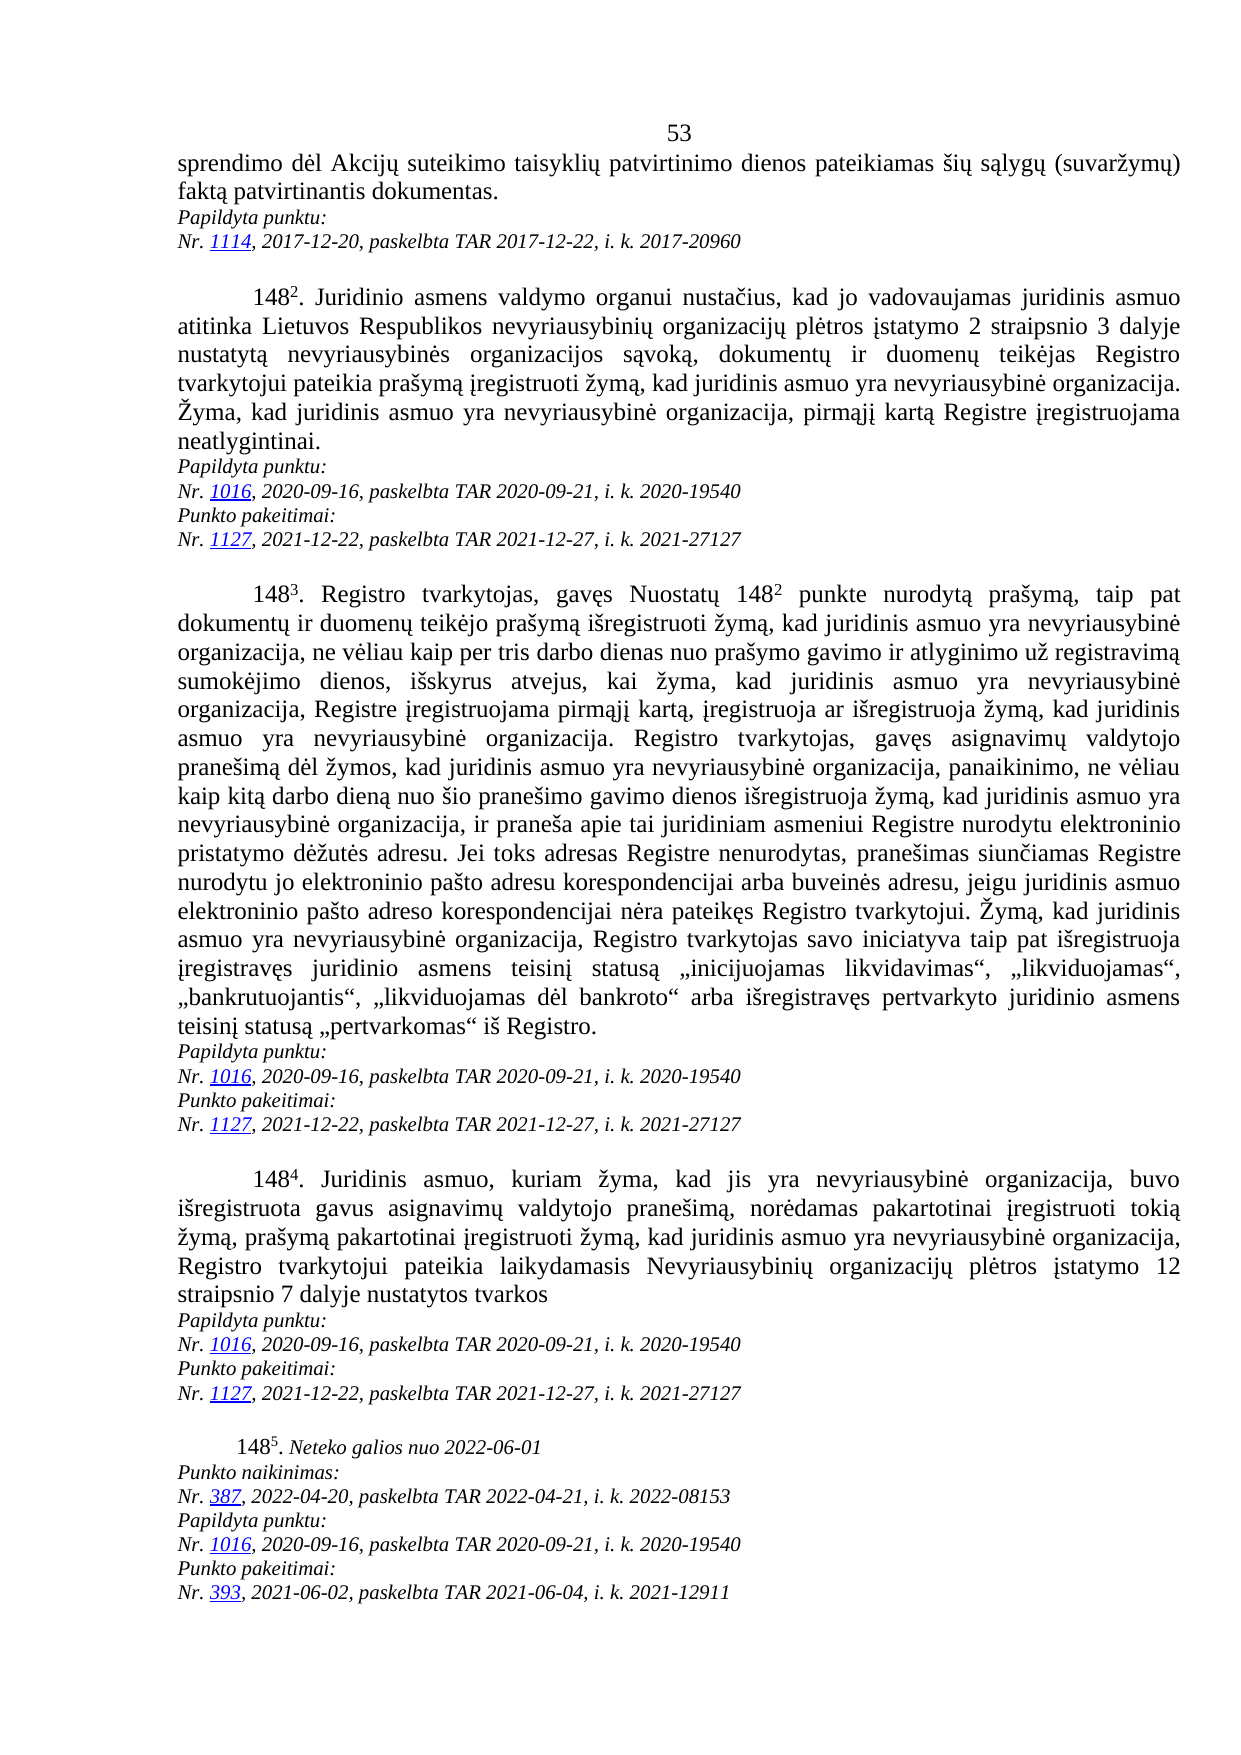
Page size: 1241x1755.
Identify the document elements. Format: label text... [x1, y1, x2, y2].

text Nr. 1114, 2017-12-20, paskelbta TAR 2017-12-22, i. k. 2017-20960 [177, 229, 1181, 253]
text Nr. 1127, 2021-12-22, paskelbta TAR 2021-12-27, i. k. 2021-27127 [177, 1380, 1181, 1404]
text Nr. 1016, 2020-09-16, paskelbta TAR 2020-09-21, i. k. 2020-19540 [177, 1532, 1181, 1556]
text Nr. 393, 2021-06-02, paskelbta TAR 2021-06-04, i. k. 2021-12911 [177, 1580, 1181, 1604]
text Punkto pakeitimai: [177, 1356, 1181, 1380]
text Punkto naikinimas: [177, 1459, 1181, 1484]
text Punkto pakeitimai: [177, 1088, 1181, 1112]
text 1483. Registro tvarkytojas, gavęs Nuostatų 1482 punkte nurodytą prašymą, taip pat dokumentų ir duomenų teikėjo prašymą išregistruoti žymą, kad juridinis asmuo yra nevyriausybinė organizacija, ne vėliau kaip per tris darbo dienas nuo prašymo gavimo ir atlyginimo už registravimą sumokėjimo dienos, išskyrus atvejus, kai žyma, kad juridinis asmuo yra nevyriausybinė organizacija, Registre įregistruojama pirmąjį kartą, įregistruoja ar išregistruoja žymą, kad juridinis asmuo yra nevyriausybinė organizacija. Registro tvarkytojas, gavęs asignavimų valdytojo pranešimą dėl žymos, kad juridinis asmuo yra nevyriausybinė organizacija, panaikinimo, ne vėliau kaip kitą darbo dieną nuo šio pranešimo gavimo dienos išregistruoja žymą, kad juridinis asmuo yra nevyriausybinė organizacija, ir praneša apie tai juridiniam asmeniui Registre nurodytu elektroninio pristatymo dėžutės adresu. Jei toks adresas Registre nenurodytas, pranešimas siunčiamas Registre nurodytu jo elektroninio pašto adresu korespondencijai arba buveinės adresu, jeigu juridinis asmuo elektroninio pašto adreso korespondencijai nėra pateikęs Registro tvarkytojui. Žymą, kad juridinis asmuo yra nevyriausybinė organizacija, Registro tvarkytojas savo iniciatyva taip pat išregistruoja įregistravęs juridinio asmens teisinį statusą „inicijuojamas likvidavimas“, „likviduojamas“, „bankrutuojantis“, „likviduojamas dėl bankroto“ arba išregistravęs pertvarkyto juridinio asmens teisinį statusą „pertvarkomas“ iš Registro. [177, 579, 1181, 1039]
text Nr. 1127, 2021-12-22, paskelbta TAR 2021-12-27, i. k. 2021-27127 [177, 527, 1181, 551]
text Punkto pakeitimai: [177, 1556, 1181, 1580]
text Nr. 1016, 2020-09-16, paskelbta TAR 2020-09-21, i. k. 2020-19540 [177, 478, 1181, 503]
text Papildyta punktu: [177, 1308, 1181, 1332]
text Papildyta punktu: [177, 1508, 1181, 1532]
text Nr. 1016, 2020-09-16, paskelbta TAR 2020-09-21, i. k. 2020-19540 [177, 1063, 1181, 1088]
text 1482. Juridinio asmens valdymo organui nustačius, kad jo vadovaujamas juridinis asmuo atitinka Lietuvos Respublikos nevyriausybinių organizacijų plėtros įstatymo 2 straipsnio 3 dalyje nustatytą nevyriausybinės organizacijos sąvoką, dokumentų ir duomenų teikėjas Registro tvarkytojui pateikia prašymą įregistruoti žymą, kad juridinis asmuo yra nevyriausybinė organizacija. Žyma, kad juridinis asmuo yra nevyriausybinė organizacija, pirmąjį kartą Registre įregistruojama neatlygintinai. [177, 282, 1181, 454]
text Nr. 1016, 2020-09-16, paskelbta TAR 2020-09-21, i. k. 2020-19540 [177, 1332, 1181, 1356]
text Papildyta punktu: [177, 205, 1181, 229]
text 1484. Juridinis asmuo, kuriam žyma, kad jis yra nevyriausybinė organizacija, buvo išregistruota gavus asignavimų valdytojo pranešimą, norėdamas pakartotinai įregistruoti tokią žymą, prašymą pakartotinai įregistruoti žymą, kad juridinis asmuo yra nevyriausybinė organizacija, Registro tvarkytojui pateikia laikydamasis Nevyriausybinių organizacijų plėtros įstatymo 12 straipsnio 7 dalyje nustatytos tvarkos [177, 1164, 1181, 1308]
text 1485. Neteko galios nuo 2022-06-01 [177, 1433, 1181, 1459]
text Nr. 1127, 2021-12-22, paskelbta TAR 2021-12-27, i. k. 2021-27127 [177, 1112, 1181, 1136]
text Papildyta punktu: [177, 454, 1181, 478]
text sprendimo dėl Akcijų suteikimo taisyklių patvirtinimo dienos pateikiamas šių sąlygų (suvaržymų) faktą patvirtinantis dokumentas. [177, 148, 1181, 205]
text Papildyta punktu: [177, 1039, 1181, 1063]
text Nr. 387, 2022-04-20, paskelbta TAR 2022-04-21, i. k. 2022-08153 [177, 1484, 1181, 1508]
text Punkto pakeitimai: [177, 503, 1181, 527]
